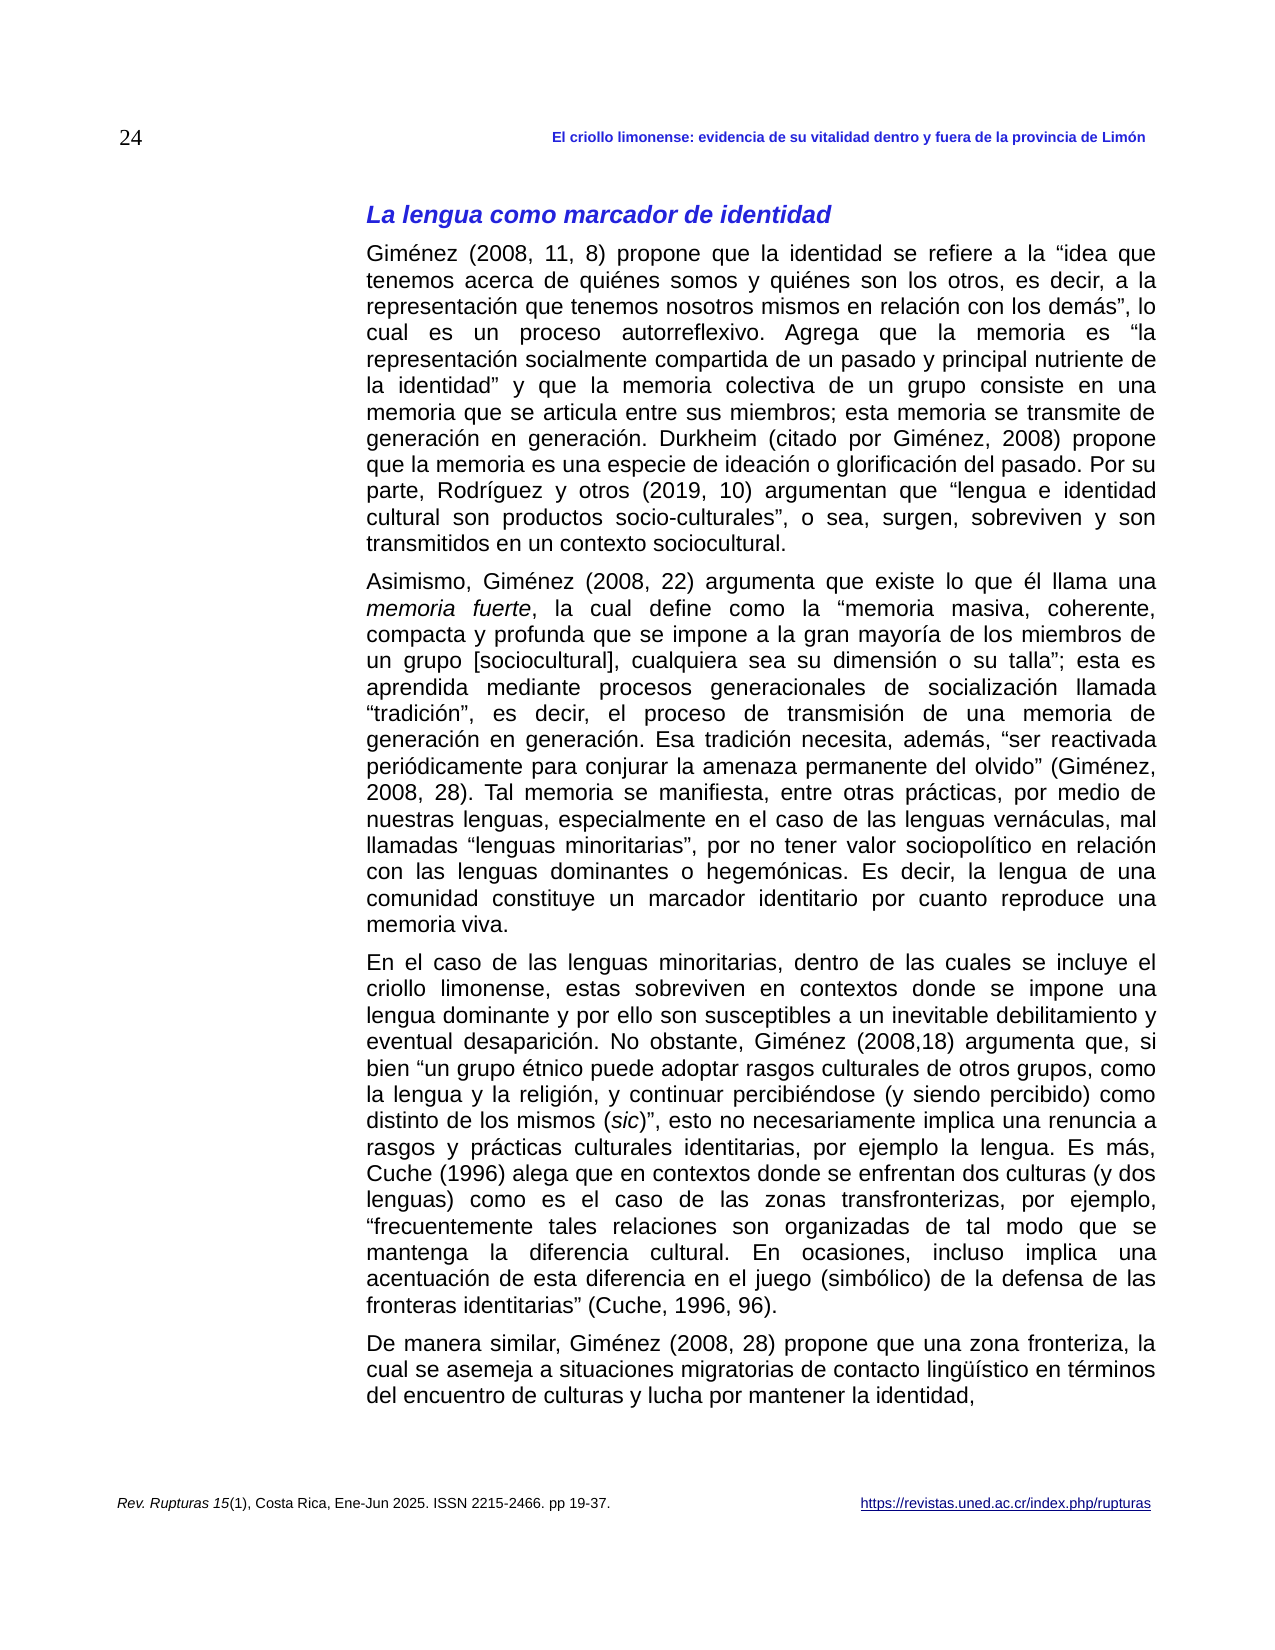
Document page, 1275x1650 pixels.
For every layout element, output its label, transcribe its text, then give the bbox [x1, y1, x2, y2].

text Asimismo, Giménez (2008, 22) argumenta que existe lo que él llama una memoria fuerte, la cual define como la “memoria masiva, coherente, compacta y profunda que se impone a la gran mayoría de los miembros de un grupo [sociocultural], cualquiera sea su dimensión o su talla”; esta es aprendida mediante procesos generacionales de socialización llamada “tradición”, es decir, el proceso de transmisión de una memoria de generación en generación. Esa tradición necesita, además, “ser reactivada periódicamente para conjurar la amenaza permanente del olvido” (Giménez, 2008, 28). Tal memoria se manifiesta, entre otras prácticas, por medio de nuestras lenguas, especialmente en el caso de las lenguas vernáculas, mal llamadas “lenguas minoritarias”, por no tener valor sociopolítico en relación con las lenguas dominantes o hegemónicas. Es decir, la lengua de una comunidad constituye un marcador identitario por cuanto reproduce una memoria viva. [366, 568, 1157, 937]
text Giménez (2008, 11, 8) propone que la identidad se refiere a la “idea que tenemos acerca de quiénes somos y quiénes son los otros, es decir, a la representación que tenemos nosotros mismos en relación con los demás”, lo cual es un proceso autorreflexivo. Agrega que la memoria es “la representación socialmente compartida de un pasado y principal nutriente de la identidad” y que la memoria colectiva de un grupo consiste en una memoria que se articula entre sus miembros; esta memoria se transmite de generación en generación. Durkheim (citado por Giménez, 2008) propone que la memoria es una especie de ideación o glorificación del pasado. Por su parte, Rodríguez y otros (2019, 10) argumentan que “lengua e identidad cultural son productos socio-culturales”, o sea, surgen, sobreviven y son transmitidos en un contexto sociocultural. [366, 240, 1157, 557]
text En el caso de las lenguas minoritarias, dentro de las cuales se incluye el criollo limonense, estas sobreviven en contextos donde se impone una lengua dominante y por ello son susceptibles a un inevitable debilitamiento y eventual desaparición. No obstante, Giménez (2008,18) argumenta que, si bien “un grupo étnico puede adoptar rasgos culturales de otros grupos, como la lengua y la religión, y continuar percibiéndose (y siendo percibido) como distinto de los mismos (sic)”, esto no necesariamente implica una renuncia a rasgos y prácticas culturales identitarias, por ejemplo la lengua. Es más, Cuche (1996) alega que en contextos donde se enfrentan dos culturas (y dos lenguas) como es el caso de las zonas transfronterizas, por ejemplo, “frecuentemente tales relaciones son organizadas de tal modo que se mantenga la diferencia cultural. En ocasiones, incluso implica una acentuación de esta diferencia en el juego (simbólico) de la defensa de las fronteras identitarias” (Cuche, 1996, 96). [366, 949, 1157, 1318]
text De manera similar, Giménez (2008, 28) propone que una zona fronteriza, la cual se asemeja a situaciones migratorias de contacto lingüístico en términos del encuentro de culturas y lucha por mantener la identidad, [366, 1330, 1157, 1409]
subtitle La lengua como marcador de identidad [366, 200, 1157, 228]
